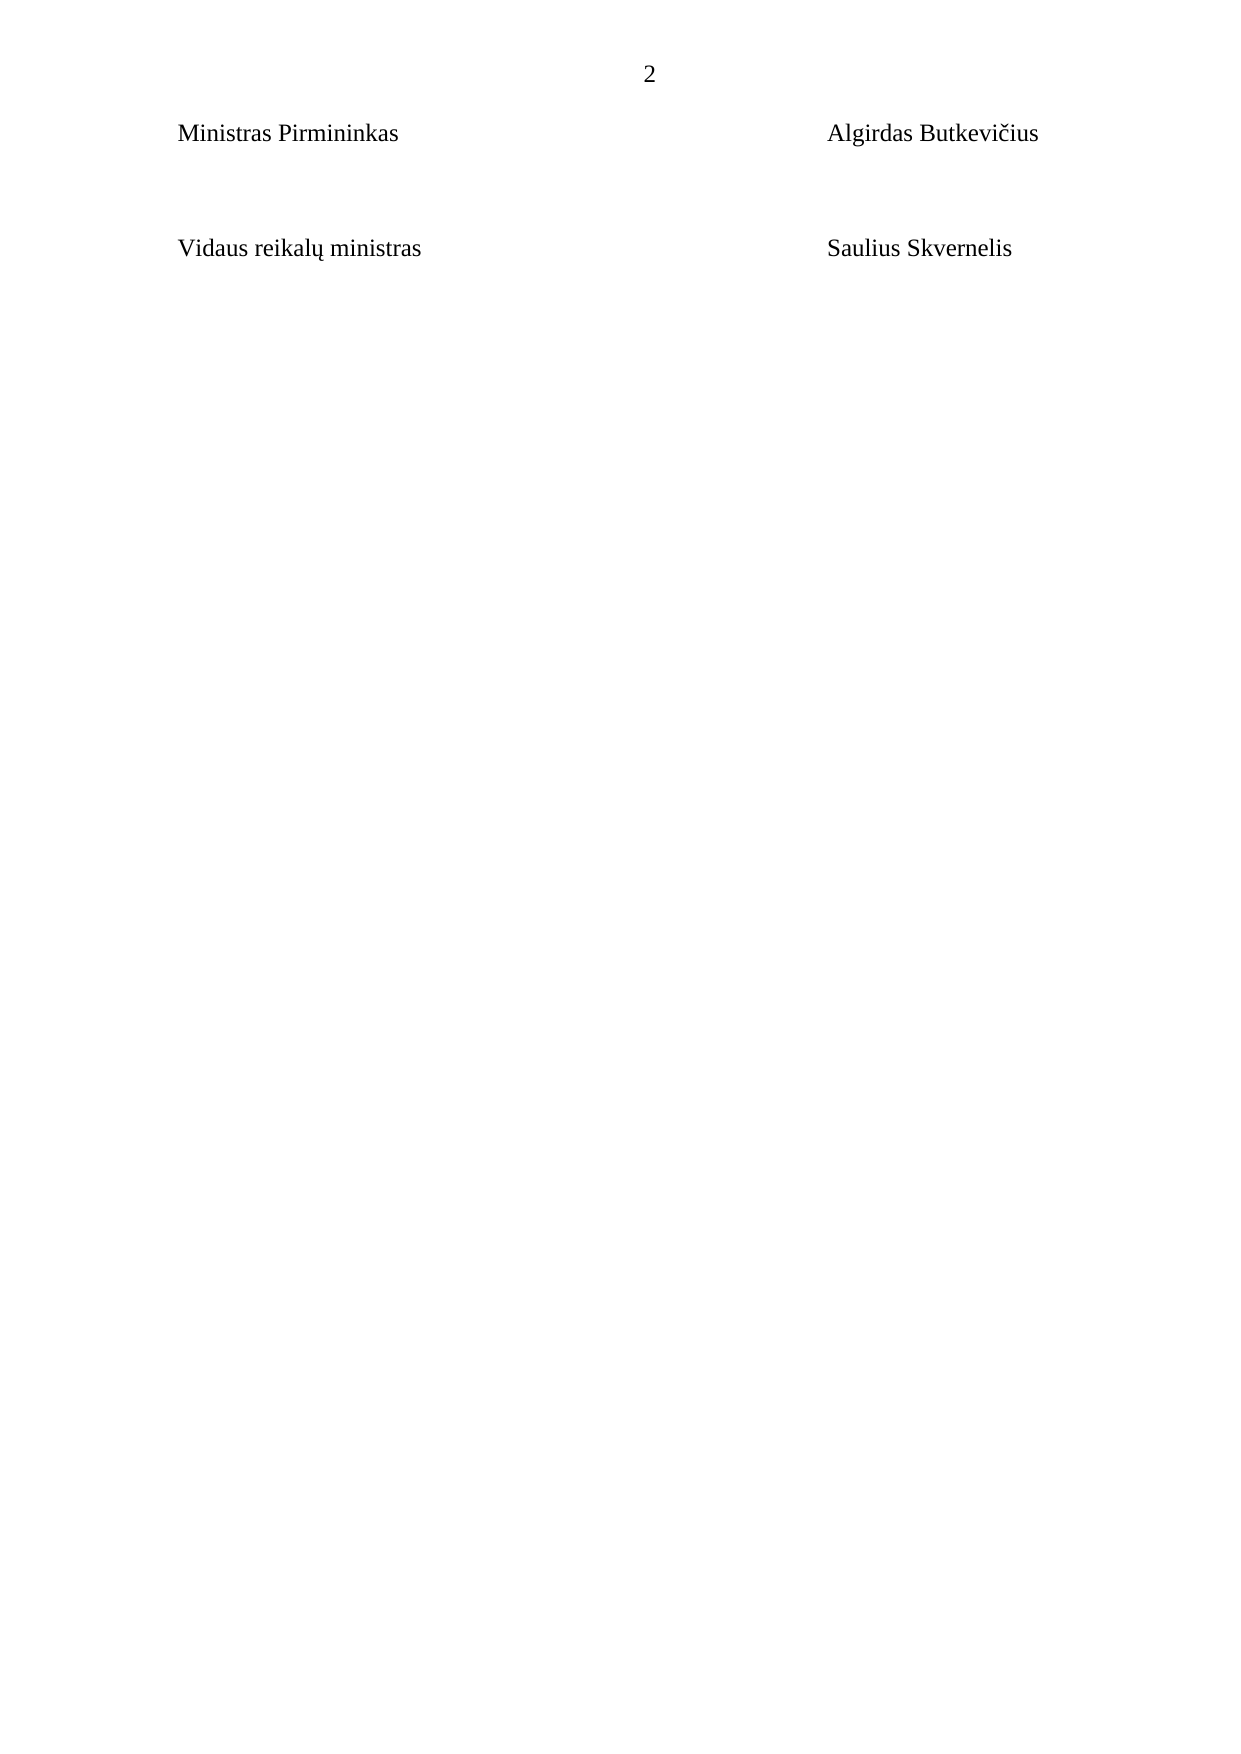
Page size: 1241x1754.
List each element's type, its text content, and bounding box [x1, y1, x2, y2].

text Vidaus reikalų ministras Saulius Skvernelis [177, 233, 1122, 262]
text Ministras Pirmininkas Algirdas Butkevičius [177, 118, 1122, 147]
